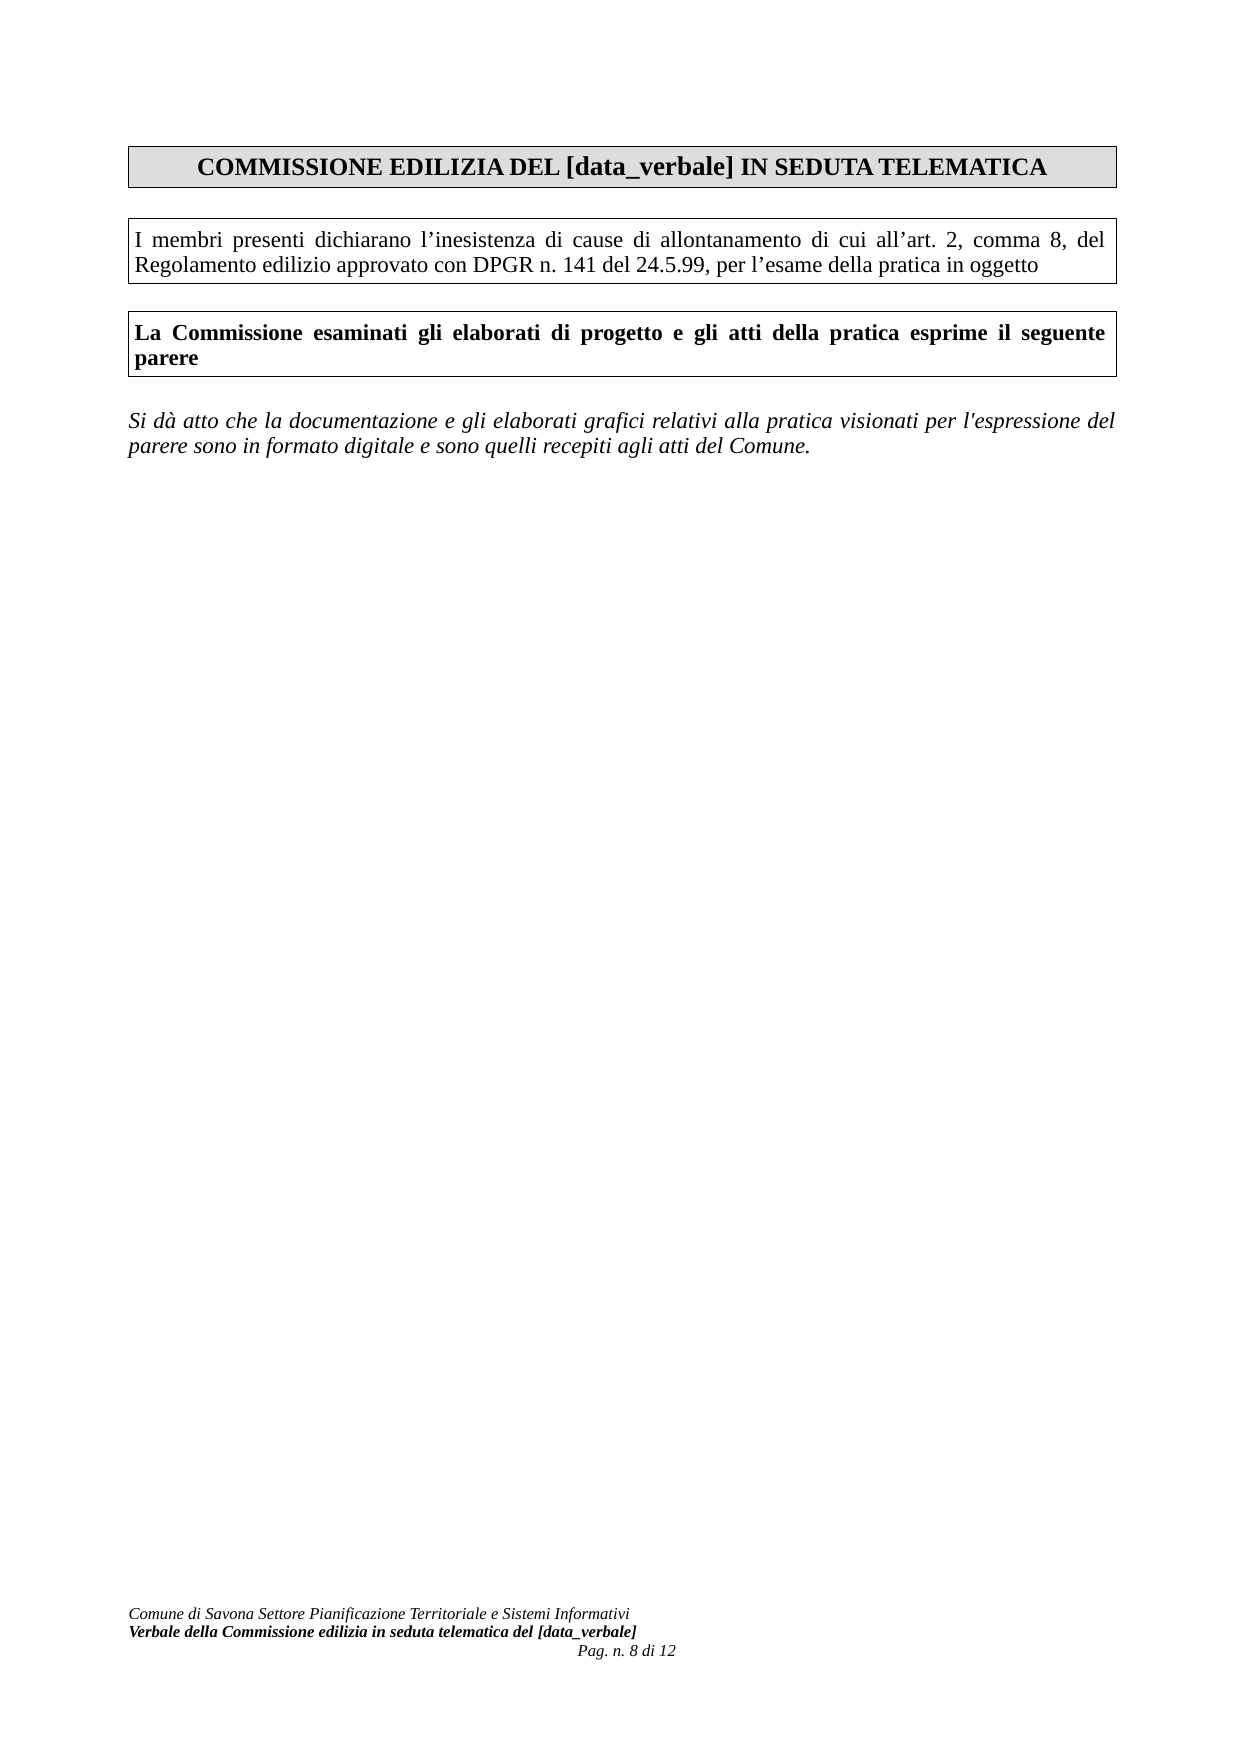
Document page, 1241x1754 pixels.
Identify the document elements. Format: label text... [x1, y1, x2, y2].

table_header I membri presenti dichiarano l’inesistenza di cause di allontanamento di cui all’art. 2, comma 8, del Regolamento edilizio approvato con DPGR n. 141 del 24.5.99, per l’esame della pratica in oggetto [129, 219, 1116, 283]
table_header La Commissione esaminati gli elaborati di progetto e gli atti della pratica esprime il seguente parere [129, 312, 1116, 376]
table_header COMMISSIONE EDILIZIA DEL [data_verbale] IN SEDUTA TELEMATICA [129, 147, 1116, 187]
text Si dà atto che la documentazione e gli elaborati grafici relativi alla pratica visionati per l'espressione del parere sono in formato digitale e sono quelli recepiti agli atti del Comune. [128, 408, 1120, 459]
